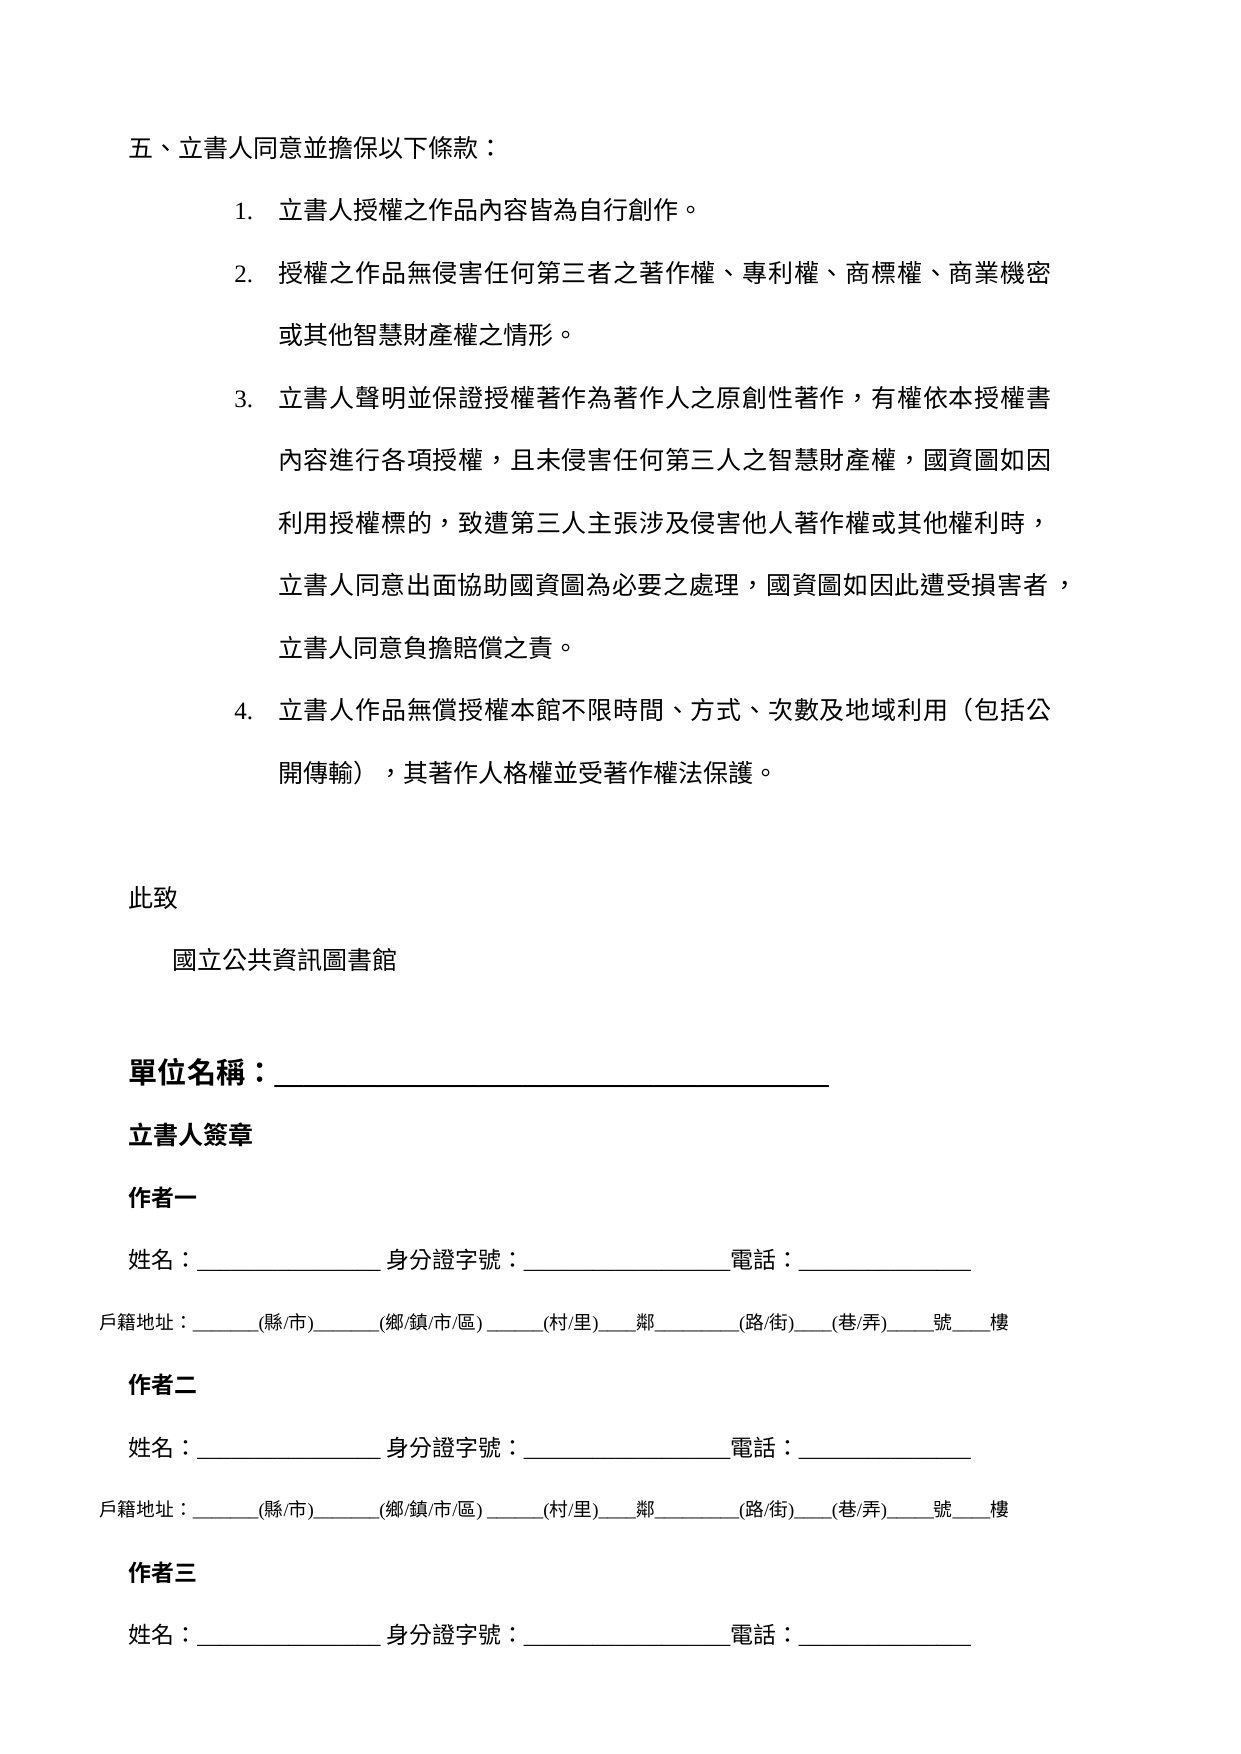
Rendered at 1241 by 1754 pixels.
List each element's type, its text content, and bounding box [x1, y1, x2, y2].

list 立書人聲明並保證授權著作為著作人之原創性著作，有權依本授權書內容進行各項授權，且未侵害任何第三人之智慧財產權，國資圖如因利用授權標的，致遭第三人主張涉及侵害他人著作權或其他權利時，立書人同意出面協助國資圖為必要之處理，國資圖如因此遭受損害者，立書人同意負擔賠償之責。 [234, 354, 1053, 667]
text 國立公共資訊圖書館 [173, 917, 1132, 979]
list 立書人作品無償授權本館不限時間、方式、次數及地域利用（包括公開傳輸），其著作人格權並受著作權法保護。 [234, 667, 1053, 792]
list 授權之作品無侵害任何第三者之著作權、專利權、商標權、商業機密或其他智慧財產權之情形。 [234, 229, 1053, 354]
text 五、立書人同意並擔保以下條款： [128, 104, 1132, 167]
text 姓名：________________ 身分證字號：__________________電話：_______________ [125, 1592, 1132, 1654]
text 姓名：________________ 身分證字號：__________________電話：_______________ [125, 1404, 1132, 1467]
text 作者三 [125, 1529, 1132, 1592]
text 戶籍地址：_______(縣/市)_______(鄉/鎮/市/區) ______(村/里)____鄰_________(路/街)____(巷/弄)_____號____樓 [99, 1279, 1132, 1342]
list 立書人授權之作品內容皆為自行創作。 [234, 167, 1053, 229]
text 立書人簽章 [128, 1092, 1132, 1154]
text 單位名稱：______________________________________ [128, 1029, 1132, 1092]
text 作者二 [125, 1342, 1132, 1404]
text 作者一 [125, 1154, 1132, 1217]
text 戶籍地址：_______(縣/市)_______(鄉/鎮/市/區) ______(村/里)____鄰_________(路/街)____(巷/弄)_____號____樓 [99, 1467, 1132, 1529]
text 姓名：________________ 身分證字號：__________________電話：_______________ [125, 1217, 1132, 1279]
text 此致 [128, 854, 1132, 917]
